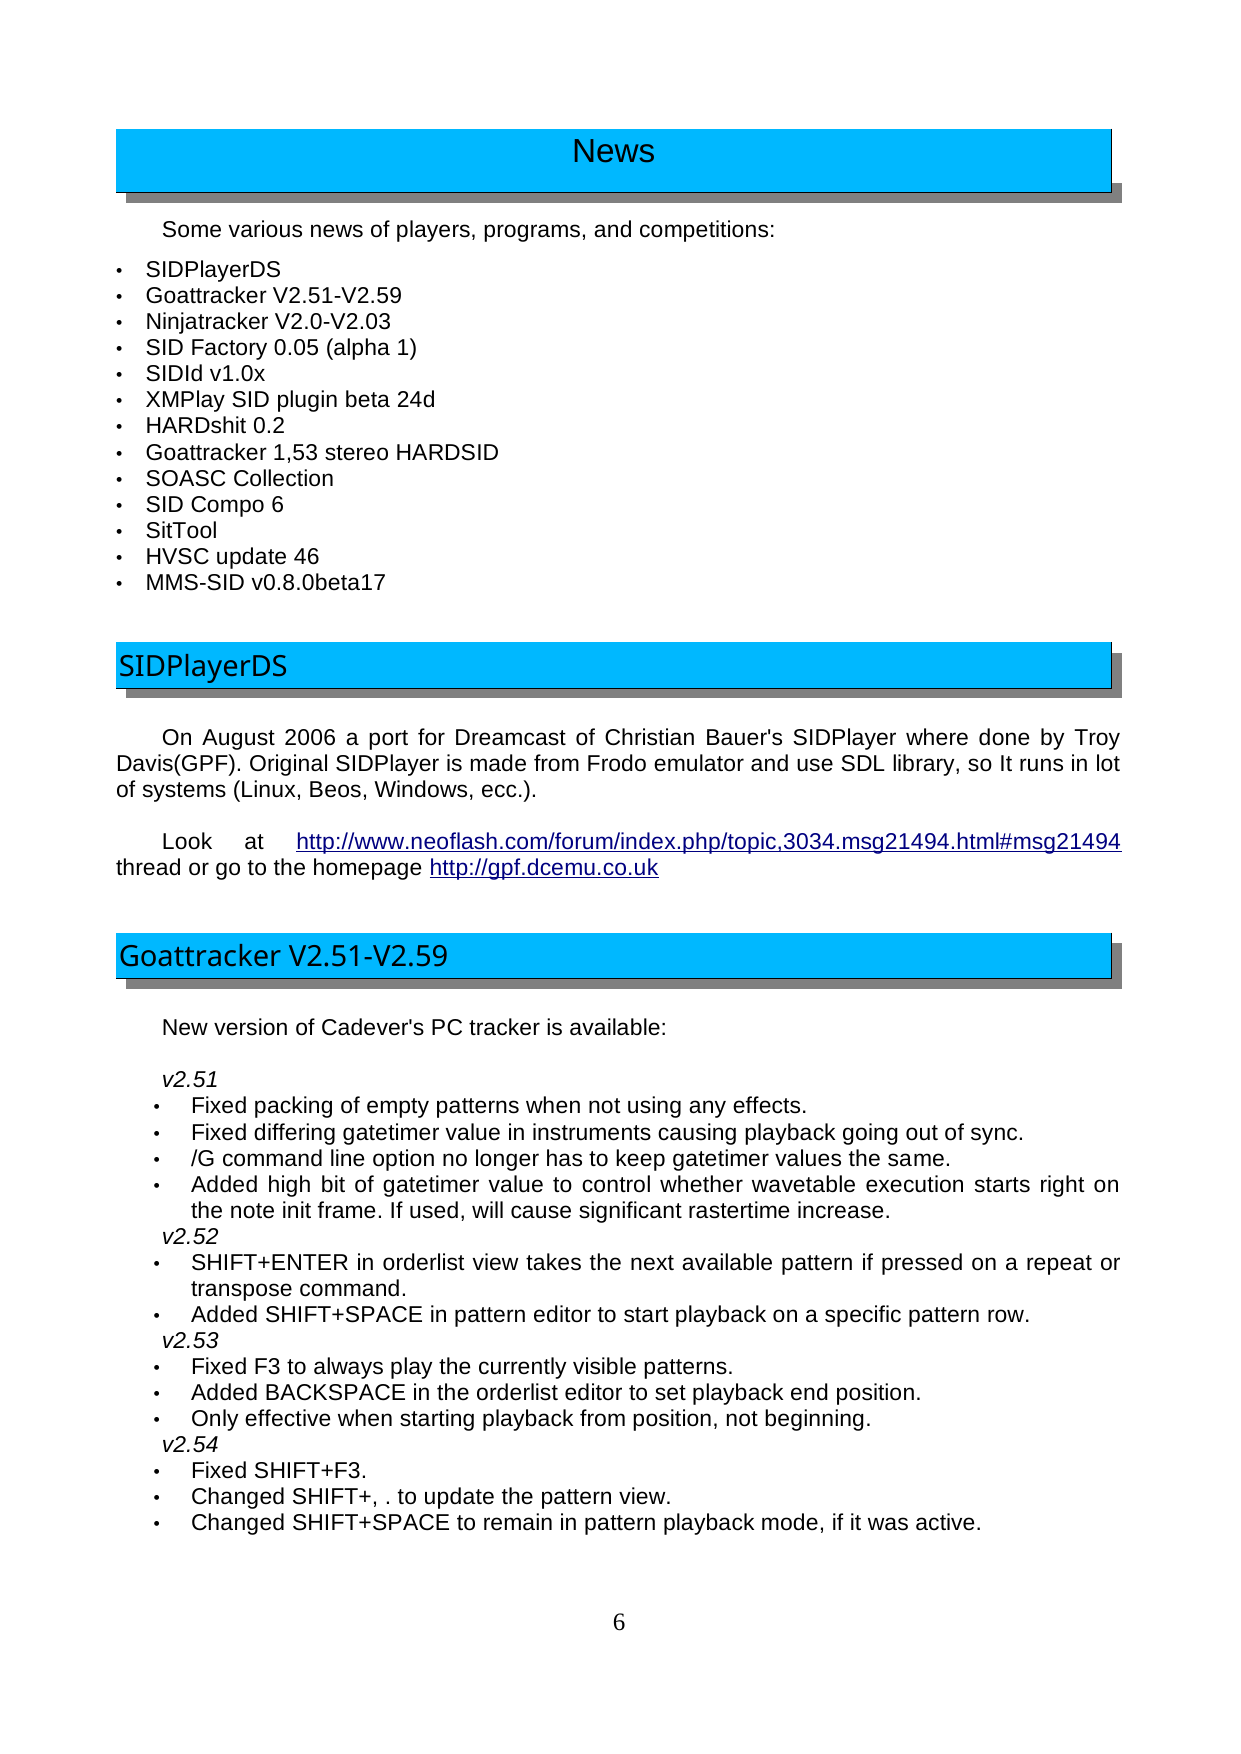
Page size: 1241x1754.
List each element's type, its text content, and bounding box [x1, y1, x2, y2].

list Fixed F3 to always play the currently visible patterns. [153, 1353, 1122, 1379]
list SHIFT+ENTER in orderlist view takes the next available pattern if pressed on a repeat or transpose command. [153, 1249, 1122, 1301]
text Some various news of players, programs, and competitions: [116, 217, 1122, 243]
text v2.52 [116, 1223, 1122, 1249]
list SIDId v1.0x [116, 361, 1122, 387]
list SIDPlayerDS [116, 257, 1122, 283]
list SitTool [116, 517, 1122, 543]
list Changed SHIFT+SPACE to remain in pattern playback mode, if it was active. [153, 1509, 1122, 1536]
list Goattracker 1,53 stereo HARDSID [116, 439, 1122, 465]
list Fixed packing of empty patterns when not using any effects. [153, 1093, 1122, 1119]
list Added BACKSPACE in the orderlist editor to set playback end position. [153, 1379, 1122, 1405]
text v2.51 [116, 1067, 1122, 1093]
text On August 2006 a port for Dreamcast of Christian Bauer's SIDPlayer where done by Troy Davis(GPF). Original SIDPlayer is made from Frodo emulator and use SDL library, so It runs in lot of systems (Linux, Beos, Windows, ecc.). [116, 724, 1122, 802]
text Look at http://www.neoflash.com/forum/index.php/topic,3034.msg21494.html#msg21494 thread or go to the homepage http://gpf.dcemu.co.uk [116, 828, 1122, 881]
text v2.54 [116, 1431, 1122, 1457]
list Added high bit of gatetimer value to control whether wavetable execution starts right on the note init frame. If used, will cause significant rastertime increase. [153, 1171, 1122, 1223]
text v2.53 [116, 1327, 1122, 1353]
text News [116, 129, 1111, 172]
list XMPlay SID plugin beta 24d [116, 387, 1122, 413]
list SOASC Collection [116, 465, 1122, 491]
list HARDshit 0.2 [116, 413, 1122, 439]
text Goattracker V2.51-V2.59 [116, 933, 1111, 978]
list Ninjatracker V2.0-V2.03 [116, 309, 1122, 335]
text New version of Cadever's PC tracker is available: [116, 1015, 1122, 1041]
list Goattracker V2.51-V2.59 [116, 283, 1122, 309]
list Only effective when starting playback from position, not beginning. [153, 1405, 1122, 1431]
list Fixed SHIFT+F3. [153, 1457, 1122, 1483]
list SID Factory 0.05 (alpha 1) [116, 335, 1122, 361]
list Added SHIFT+SPACE in pattern editor to start playback on a specific pattern row. [153, 1301, 1122, 1327]
list Changed SHIFT+, . to update the pattern view. [153, 1483, 1122, 1509]
text SIDPlayerDS [116, 642, 1111, 688]
list MMS-SID v0.8.0beta17 [116, 569, 1122, 595]
list /G command line option no longer has to keep gatetimer values the same. [153, 1145, 1122, 1171]
list Fixed differing gatetimer value in instruments causing playback going out of sync. [153, 1119, 1122, 1145]
list SID Compo 6 [116, 491, 1122, 517]
list HVSC update 46 [116, 543, 1122, 569]
